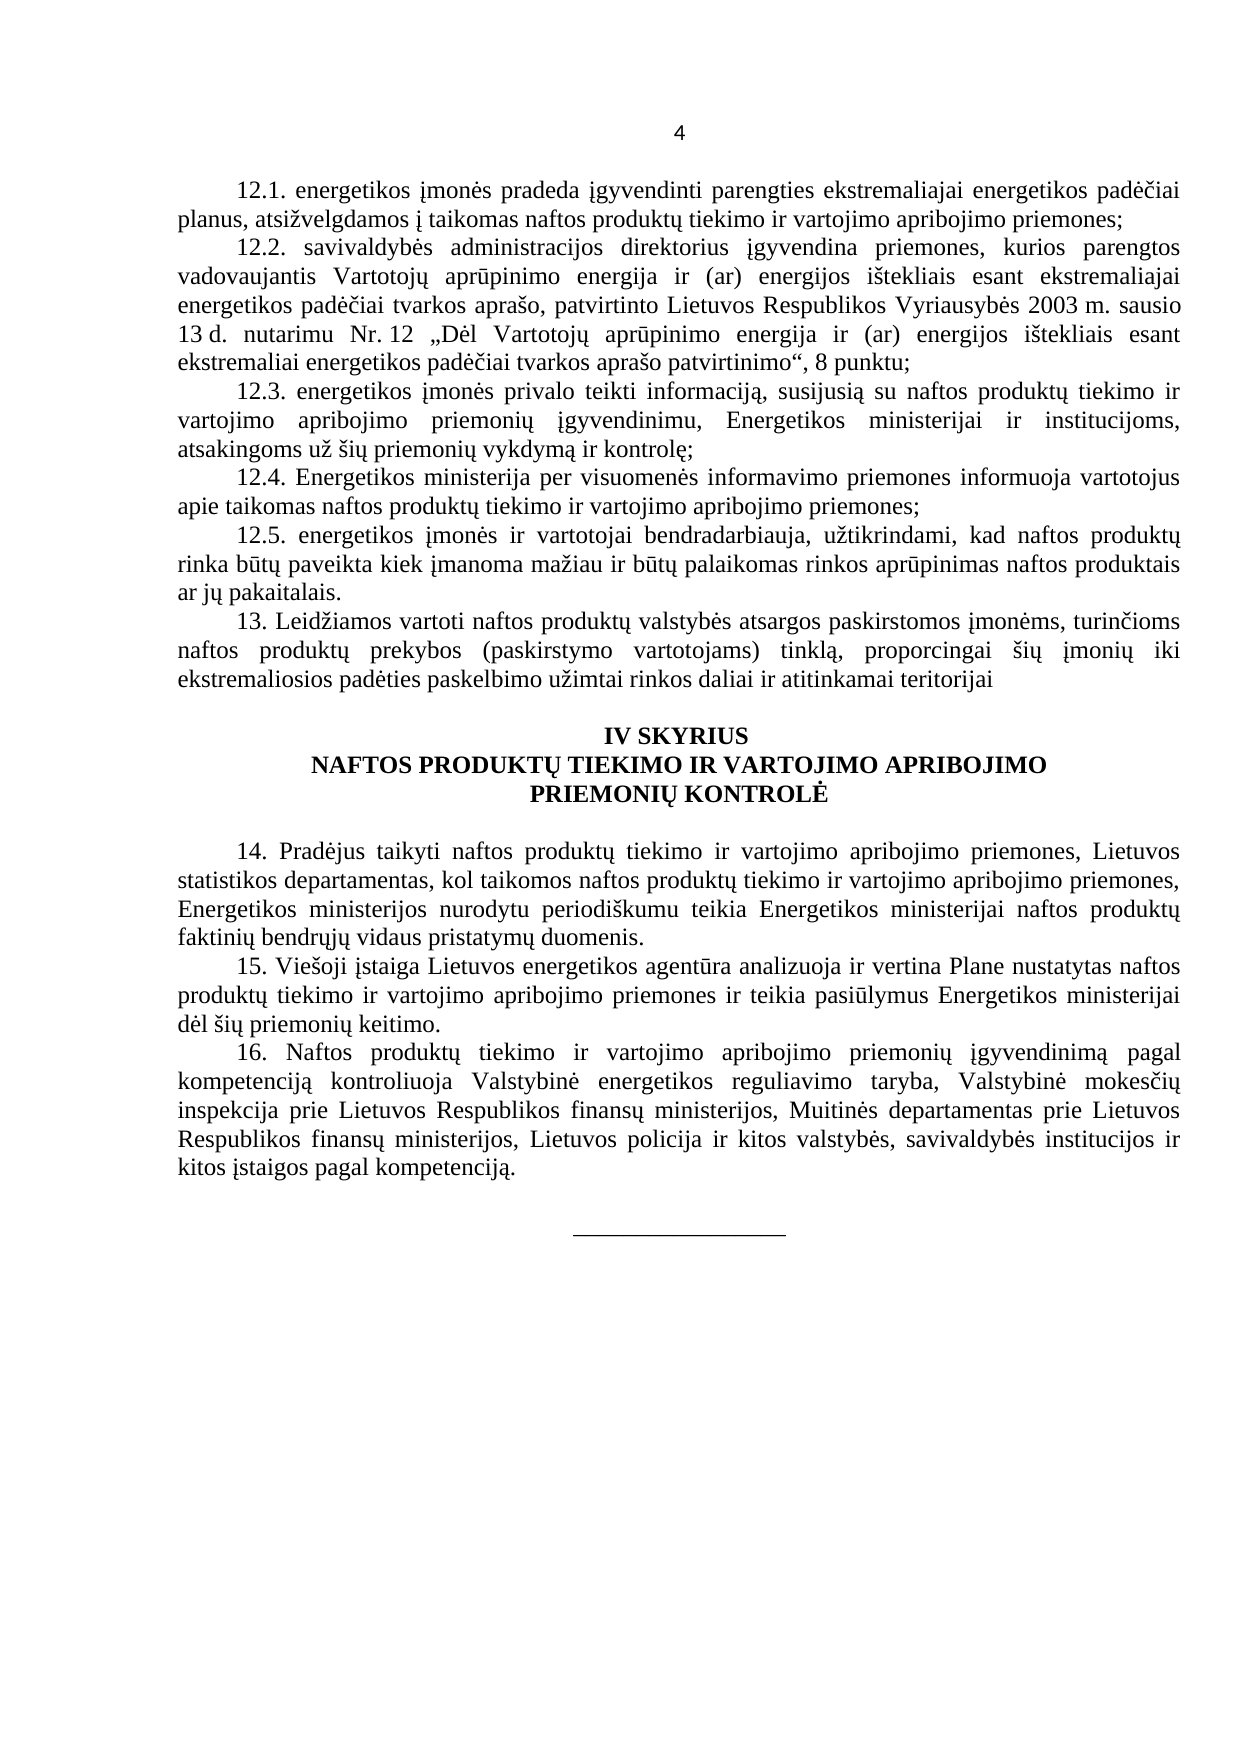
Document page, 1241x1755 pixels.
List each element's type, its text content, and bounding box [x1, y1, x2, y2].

text 12.1. energetikos įmonės pradeda įgyvendinti parengties ekstremaliajai energetikos padėčiai planus, atsižvelgdamos į taikomas naftos produktų tiekimo ir vartojimo apribojimo priemones; [177, 175, 1181, 232]
text 12.2. savivaldybės administracijos direktorius įgyvendina priemones, kurios parengtos vadovaujantis Vartotojų aprūpinimo energija ir (ar) energijos ištekliais esant ekstremaliajai energetikos padėčiai tvarkos aprašo, patvirtinto Lietuvos Respublikos Vyriausybės 2003 m. sausio 13 d. nutarimu Nr. 12 „Dėl Vartotojų aprūpinimo energija ir (ar) energijos ištekliais esant ekstremaliai energetikos padėčiai tvarkos aprašo patvirtinimo“, 8 punktu; [177, 232, 1181, 376]
text 16. Naftos produktų tiekimo ir vartojimo apribojimo priemonių įgyvendinimą pagal kompetenciją kontroliuoja Valstybinė energetikos reguliavimo taryba, Valstybinė mokesčių inspekcija prie Lietuvos Respublikos finansų ministerijos, Muitinės departamentas prie Lietuvos Respublikos finansų ministerijos, Lietuvos policija ir kitos valstybės, savivaldybės institucijos ir kitos įstaigos pagal kompetenciją. [177, 1037, 1181, 1181]
text NAFTOS PRODUKTŲ TIEKIMO IR VARTOJIMO APRIBOJIMo [177, 750, 1181, 779]
text 14. Pradėjus taikyti naftos produktų tiekimo ir vartojimo apribojimo priemones, Lietuvos statistikos departamentas, kol taikomos naftos produktų tiekimo ir vartojimo apribojimo priemones, Energetikos ministerijos nurodytu periodiškumu teikia Energetikos ministerijai naftos produktų faktinių bendrųjų vidaus pristatymų duomenis. [177, 836, 1181, 951]
text 13. Leidžiamos vartoti naftos produktų valstybės atsargos paskirstomos įmonėms, turinčioms naftos produktų prekybos (paskirstymo vartotojams) tinklą, proporcingai šių įmonių iki ekstremaliosios padėties paskelbimo užimtai rinkos daliai ir atitinkamai teritorijai [177, 606, 1181, 692]
text priemonių kontrolė [177, 779, 1181, 807]
text iV skyrius [177, 721, 1181, 750]
text 12.3. energetikos įmonės privalo teikti informaciją, susijusią su naftos produktų tiekimo ir vartojimo apribojimo priemonių įgyvendinimu, Energetikos ministerijai ir institucijoms, atsakingoms už šių priemonių vykdymą ir kontrolę; [177, 376, 1181, 462]
text 15. Viešoji įstaiga Lietuvos energetikos agentūra analizuoja ir vertina Plane nustatytas naftos produktų tiekimo ir vartojimo apribojimo priemones ir teikia pasiūlymus Energetikos ministerijai dėl šių priemonių keitimo. [177, 951, 1181, 1037]
text _________________ [177, 1210, 1181, 1239]
text 12.5. energetikos įmonės ir vartotojai bendradarbiauja, užtikrindami, kad naftos produktų rinka būtų paveikta kiek įmanoma mažiau ir būtų palaikomas rinkos aprūpinimas naftos produktais ar jų pakaitalais. [177, 520, 1181, 606]
text 12.4. Energetikos ministerija per visuomenės informavimo priemones informuoja vartotojus apie taikomas naftos produktų tiekimo ir vartojimo apribojimo priemones; [177, 462, 1181, 520]
